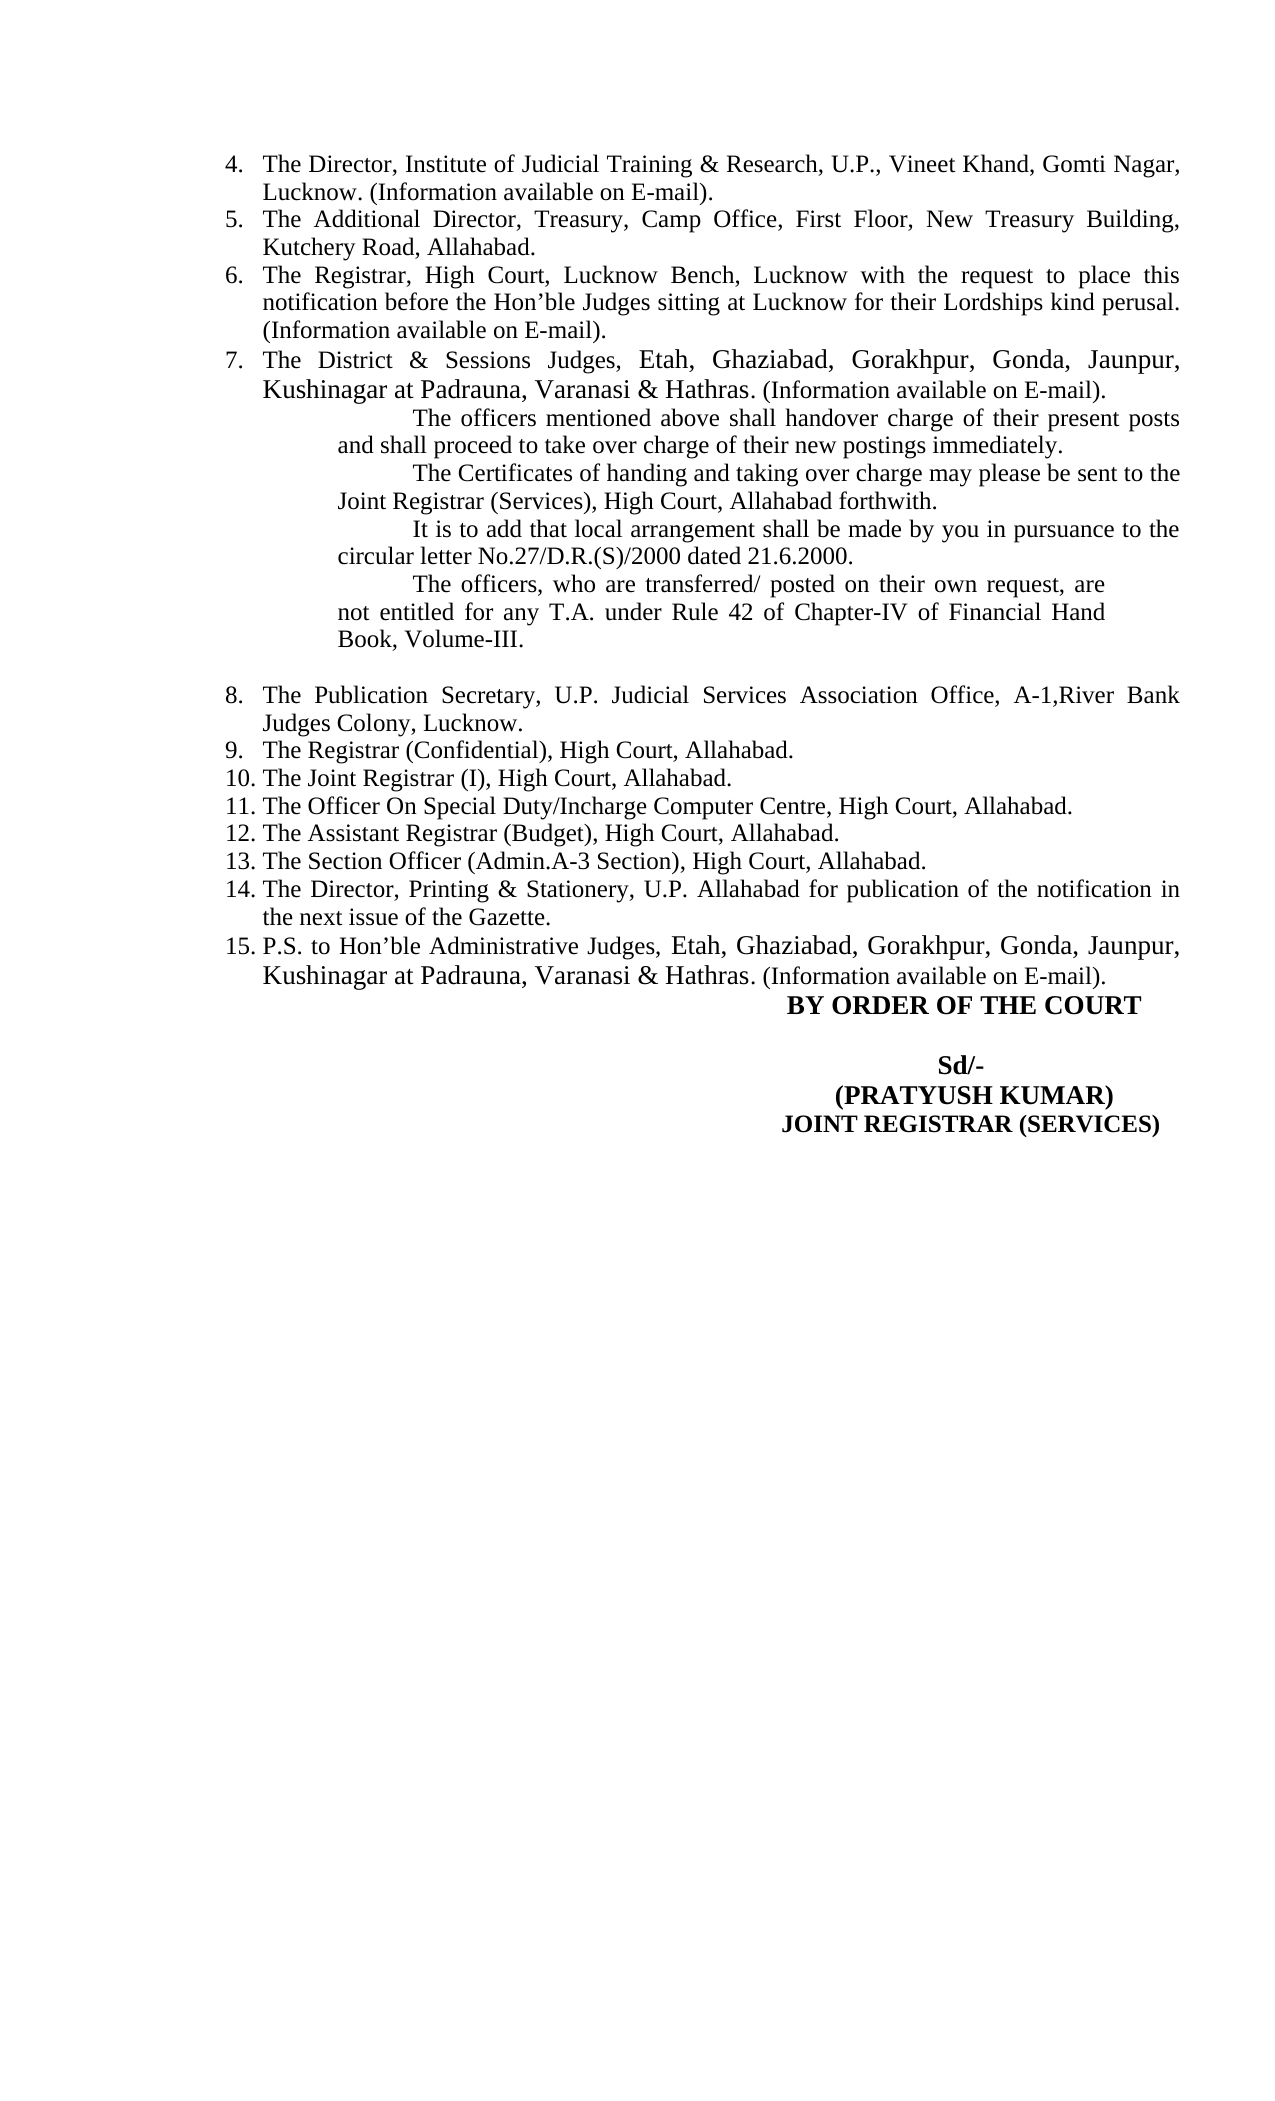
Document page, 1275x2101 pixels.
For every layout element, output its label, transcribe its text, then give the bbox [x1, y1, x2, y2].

list The Publication Secretary, U.P. Judicial Services Association Office, A-1,River Bank Judges Colony, Lucknow. [225, 681, 1181, 736]
list The Director, Institute of Judicial Training & Research, U.P., Vineet Khand, Gomti Nagar, Lucknow. (Information available on E-mail). [225, 150, 1181, 205]
text BY ORDER OF THE COURT [712, 990, 1181, 1020]
list The Registrar, High Court, Lucknow Bench, Lucknow with the request to place this notification before the Hon’ble Judges sitting at Lucknow for their Lordships kind perusal. (Information available on E-mail). [225, 261, 1181, 344]
list The Additional Director, Treasury, Camp Office, First Floor, New Treasury Building, Kutchery Road, Allahabad. [225, 205, 1181, 261]
text The officers, who are transferred/ posted on their own request, are not entitled for any T.A. under Rule 42 of Chapter-IV of Financial Hand Book, Volume-III. [337, 570, 1106, 653]
list The Section Officer (Admin.A-3 Section), High Court, Allahabad. [225, 847, 1181, 875]
list The Joint Registrar (I), High Court, Allahabad. [225, 764, 1181, 792]
list The Officer On Special Duty/Incharge Computer Centre, High Court, Allahabad. [225, 792, 1181, 819]
text It is to add that local arrangement shall be made by you in pursuance to the circular letter No.27/D.R.(S)/2000 dated 21.6.2000. [337, 515, 1181, 570]
list The Assistant Registrar (Budget), High Court, Allahabad. [225, 819, 1181, 847]
text JOINT REGISTRAR (SERVICES) [187, 1110, 1181, 1138]
list P.S. to Hon’ble Administrative Judges, Etah, Ghaziabad, Gorakhpur, Gonda, Jaunpur, Kushinagar at Padrauna, Varanasi & Hathras. (Information available on E-mail). [225, 930, 1181, 990]
list The Director, Printing & Stationery, U.P. Allahabad for publication of the notification in the next issue of the Gazette. [225, 875, 1181, 930]
text (PRATYUSH KUMAR) [787, 1080, 1181, 1110]
list The Registrar (Confidential), High Court, Allahabad. [225, 736, 1181, 764]
text The Certificates of handing and taking over charge may please be sent to the Joint Registrar (Services), High Court, Allahabad forthwith. [337, 459, 1181, 515]
text The officers mentioned above shall handover charge of their present posts and shall proceed to take over charge of their new postings immediately. [337, 404, 1181, 459]
text Sd/- [787, 1050, 1181, 1080]
list The District & Sessions Judges, Etah, Ghaziabad, Gorakhpur, Gonda, Jaunpur, Kushinagar at Padrauna, Varanasi & Hathras. (Information available on E-mail). [225, 344, 1181, 404]
